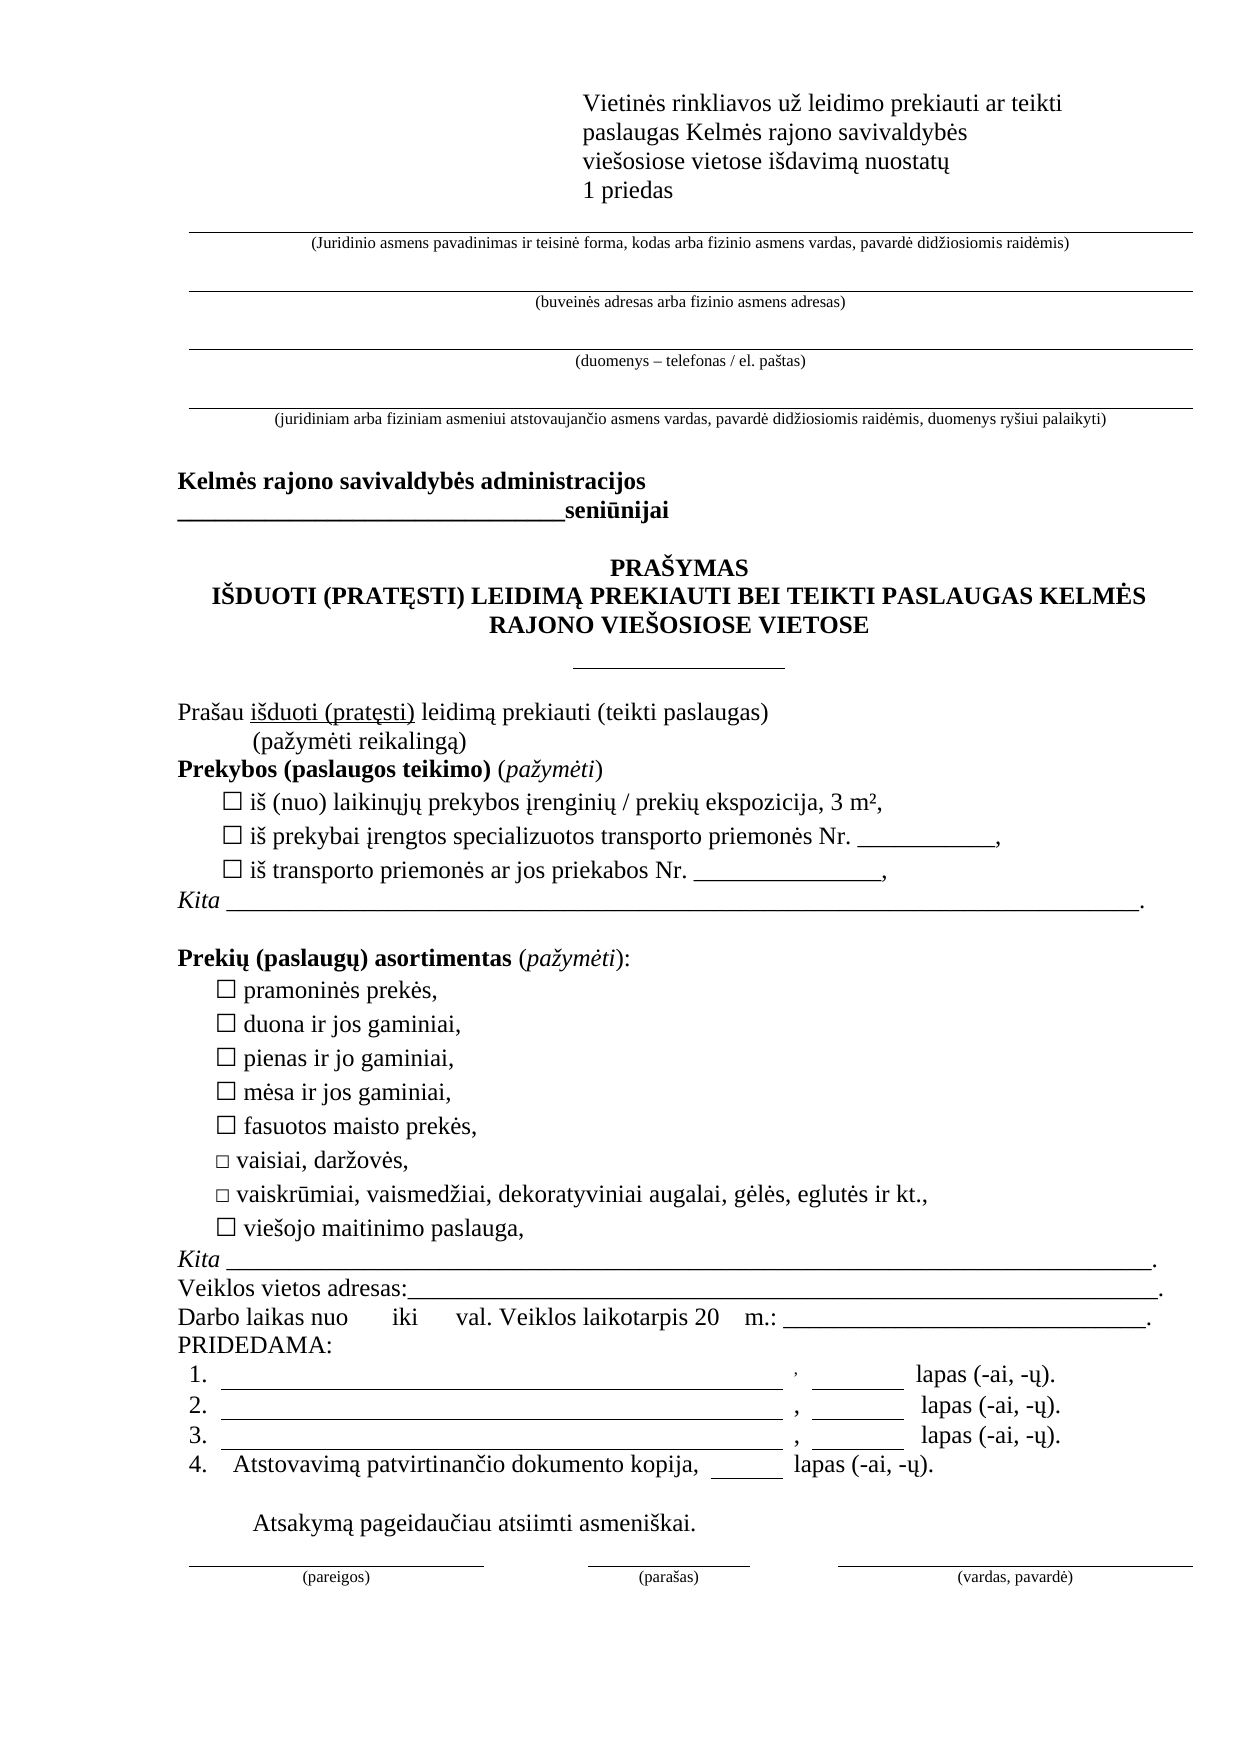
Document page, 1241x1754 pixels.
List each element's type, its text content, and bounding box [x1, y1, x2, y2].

table_cell lapas (-ai, -ų). [904, 1419, 1078, 1448]
table_cell [711, 1450, 782, 1478]
table_header (Juridinio asmens pavadinimas ir teisinė forma, kodas arba fizinio asmens vardas, pavardė didžiosiomis raidėmis) [189, 233, 1192, 262]
text ☐ vaisiai, daržovės, [215, 1142, 1181, 1176]
text Vietinės rinkliavos už leidimo prekiauti ar teikti [582, 88, 1181, 117]
text (pažymėti reikalingą) [177, 726, 1181, 754]
table_header [189, 1537, 484, 1566]
table_header , [783, 1359, 812, 1389]
table_cell (parašas) [588, 1567, 749, 1595]
table_cell (pareigos) [189, 1567, 484, 1595]
text ☐ pramoninės prekės, [215, 972, 1181, 1006]
table_header [1078, 1359, 1135, 1389]
text viešosiose vietose išdavimą nuostatų [582, 146, 1181, 175]
table_cell (buveinės adresas arba fizinio asmens adresas) [189, 292, 1192, 321]
table_header [838, 1537, 1192, 1566]
text Veiklos vietos adresas:____________________________________________________________. [177, 1273, 1181, 1302]
table_cell , [783, 1389, 812, 1419]
table_header [812, 1359, 904, 1389]
table_header [484, 1537, 588, 1566]
table_cell (juridiniam arba fiziniam asmeniui atstovaujančio asmens vardas, pavardė didžiosiomis raidėmis, duomenys ryšiui palaikyti) [189, 409, 1192, 438]
table_cell (vardas, pavardė) [838, 1567, 1192, 1595]
text Prekių (paslaugų) asortimentas (pažymėti): [177, 943, 1181, 972]
table_header [588, 1537, 749, 1566]
text PRAŠYMAS [177, 553, 1181, 581]
text ☐ mėsa ir jos gaminiai, [215, 1074, 1181, 1108]
text ☐ fasuotos maisto prekės, [215, 1108, 1181, 1142]
table_cell [812, 1420, 904, 1448]
text Atsakymą pageidaučiau atsiimti asmeniškai. [177, 1508, 1181, 1537]
table_cell [1078, 1419, 1135, 1448]
text Kelmės rajono savivaldybės administracijos [177, 466, 1181, 495]
text ☐ viešojo maitinimo paslauga, [215, 1210, 1181, 1244]
table_cell Atstovavimą patvirtinančio dokumento kopija, [221, 1450, 711, 1478]
table_cell lapas (-ai, -ų). [904, 1389, 1078, 1419]
table_cell lapas (-ai, -ų). [783, 1449, 1063, 1478]
table_cell (duomenys – telefonas / el. paštas) [189, 350, 1192, 379]
table_cell [189, 262, 1192, 291]
text ☐ vaiskrūmiai, vaismedžiai, dekoratyviniai augalai, gėlės, eglutės ir kt., [215, 1176, 1181, 1210]
table_cell [189, 321, 1192, 349]
table_cell [221, 1390, 782, 1419]
table_cell [1078, 1389, 1135, 1419]
text 1 priedas [582, 175, 1181, 203]
text ☐ duona ir jos gaminiai, [215, 1006, 1181, 1040]
table_cell [189, 379, 1192, 408]
table_cell 2. [177, 1389, 221, 1419]
table_cell [221, 1420, 782, 1448]
text PRIDEDAMA: [177, 1330, 1181, 1359]
text Kita _________________________________________________________________________. [177, 885, 1181, 914]
text paslaugas Kelmės rajono savivaldybės [582, 117, 1181, 146]
text ☐ iš transporto priemonės ar jos priekabos Nr. _______________, [221, 851, 1181, 885]
table_cell 3. [177, 1419, 221, 1448]
table_header [221, 1359, 782, 1389]
text ☐ pienas ir jo gaminiai, [215, 1040, 1181, 1074]
text Darbo laikas nuo iki val. Veiklos laikotarpis 20 m.: _____________________________. [177, 1302, 1181, 1330]
table_cell [1063, 1449, 1135, 1478]
table_cell [812, 1390, 904, 1419]
table_header 1. [177, 1359, 221, 1389]
table_header lapas (-ai, -ų). [904, 1359, 1078, 1389]
text Prašau išduoti (pratęsti) leidimą prekiauti (teikti paslaugas) [177, 697, 1181, 726]
text IŠDUOTI (PRATĘSTI) LEIDIMĄ PREKIAUTI BEI TEIKTI PASLAUGAS KELMĖS RAJONO VIEŠOSIOSE VIETOSE [177, 581, 1181, 639]
table_cell , [783, 1419, 812, 1448]
text ☐ iš prekybai įrengtos specializuotos transporto priemonės Nr. ___________, [221, 817, 1181, 851]
text Prekybos (paslaugos teikimo) (pažymėti) [177, 754, 1181, 783]
table_header [573, 639, 785, 668]
table_header [750, 1537, 838, 1566]
table_cell [484, 1566, 588, 1595]
text ☐ iš (nuo) laikinųjų prekybos įrenginių / prekių ekspozicija, 3 m², [221, 783, 1181, 817]
table_cell 4. [177, 1449, 221, 1478]
table_cell [750, 1566, 838, 1595]
text Kita __________________________________________________________________________. [177, 1244, 1181, 1273]
text _______________________________seniūnijai [177, 495, 1181, 524]
